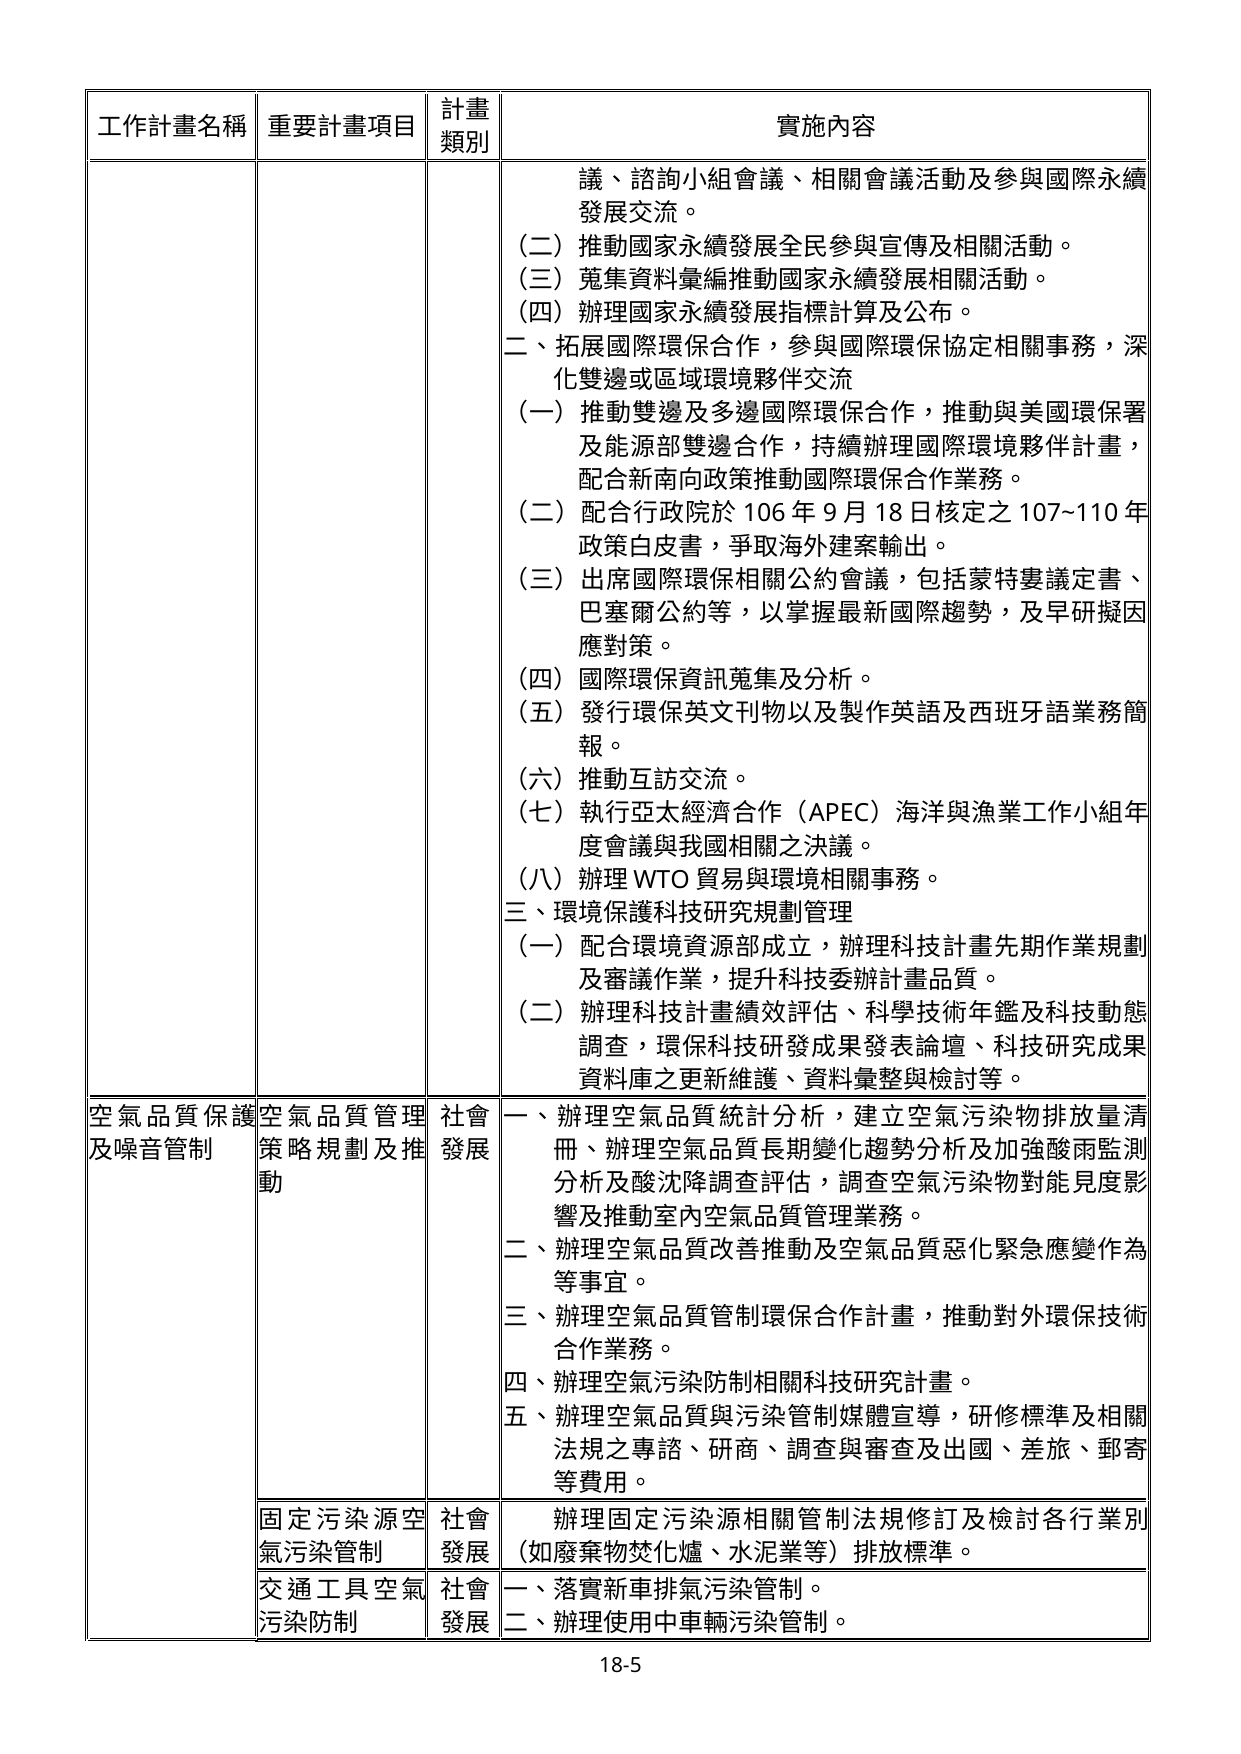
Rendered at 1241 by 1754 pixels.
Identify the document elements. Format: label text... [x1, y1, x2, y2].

table_cell [88, 159, 255, 1095]
table_cell 交通工具空氣污染防制 [256, 1572, 427, 1638]
table_header 計畫類別 [427, 92, 501, 158]
table_cell [428, 162, 499, 1095]
table_cell [258, 162, 425, 1095]
table_cell 社會發展 [428, 1099, 499, 1498]
table_cell 辦理固定污染源相關管制法規修訂及檢討各行業別（如廢棄物焚化爐、水泥業等）排放標準。 [502, 1498, 1148, 1568]
table_header 重要計畫項目 [256, 92, 427, 158]
table_cell 空氣品質保護及噪音管制 [88, 1095, 256, 1638]
table_header 工作計畫名稱 [88, 92, 256, 158]
table_cell 社會發展 [428, 1502, 499, 1568]
table_cell 一、落實新車排氣污染管制。 二、辦理使用中車輛污染管制。 [501, 1568, 1148, 1638]
table_cell 空氣品質管理策略規劃及推動 [258, 1099, 425, 1498]
table_header 實施內容 [501, 92, 1148, 158]
table_cell 固定污染源空氣污染管制 [258, 1502, 425, 1568]
table_cell 議、諮詢小組會議、相關會議活動及參與國際永續發展交流。 （二）推動國家永續發展全民參與宣傳及相關活動。 （三）蒐集資料彙編推動國家永續發展相關活動。 （四）辦理國家永續發展指標計算及公布。 二、拓展國際環保合作，參與國際環保協定相關事務，深化雙邊或區域環境夥伴交流 （一）推動雙邊及多邊國際環保合作，推動與美國環保署及能源部雙邊合作，持續辦理國際環境夥伴計畫，配合新南向政策推動國際環保合作業務。 （二）配合行政院於106年9月18日核定之107~110年政策白皮書，爭取海外建案輸出。 （三）出席國際環保相關公約會議，包括蒙特婁議定書、巴塞爾公約等，以掌握最新國際趨勢，及早研擬因應對策。 （四）國際環保資訊蒐集及分析。 （五）發行環保英文刊物以及製作英語及西班牙語業務簡報。 （六）推動互訪交流。 （七）執行亞太經濟合作（APEC）海洋與漁業工作小組年度會議與我國相關之決議。 （八）辦理WTO貿易與環境相關事務。 三、環境保護科技研究規劃管理 （一）配合環境資源部成立，辦理科技計畫先期作業規劃及審議作業，提升科技委辦計畫品質。 （二）辦理科技計畫績效評估、科學技術年鑑及科技動態調查，環保科技研發成果發表論壇、科技研究成果資料庫之更新維護、資料彙整與檢討等。 [502, 159, 1148, 1095]
table_cell 一、辦理空氣品質統計分析，建立空氣污染物排放量清冊、辦理空氣品質長期變化趨勢分析及加強酸雨監測分析及酸沈降調查評估，調查空氣污染物對能見度影響及推動室內空氣品質管理業務。 二、辦理空氣品質改善推動及空氣品質惡化緊急應變作為等事宜。 三、辦理空氣品質管制環保合作計畫，推動對外環保技術合作業務。 四、辦理空氣污染防制相關科技研究計畫。 五、辦理空氣品質與污染管制媒體宣導，研修標準及相關法規之專諮、研商、調查與審查及出國、差旅、郵寄等費用。 [502, 1095, 1148, 1498]
table_cell 社會發展 [427, 1572, 501, 1638]
